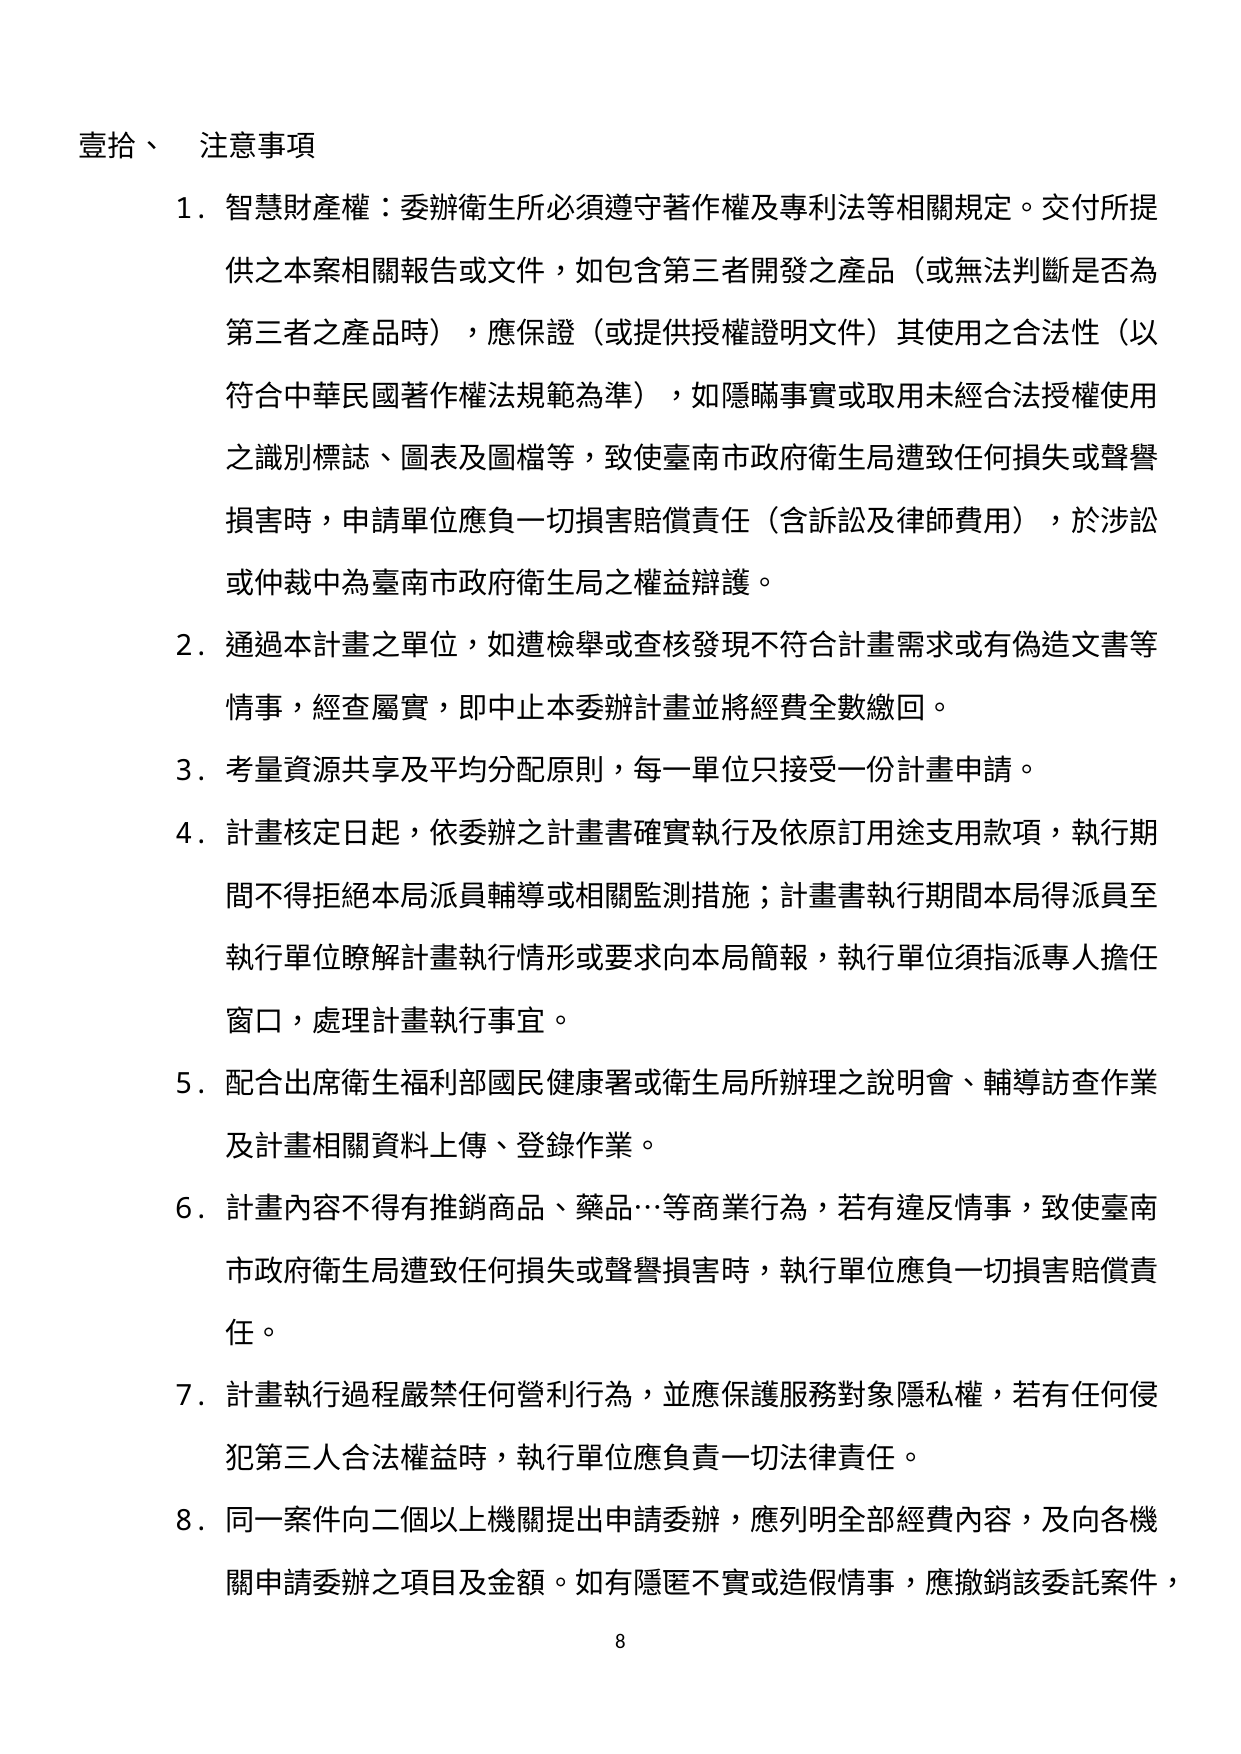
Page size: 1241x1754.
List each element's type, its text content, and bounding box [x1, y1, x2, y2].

list 計畫核定日起，依委辦之計畫書確實執行及依原訂用途支用款項，執行期間不得拒絕本局派員輔導或相關監測措施；計畫書執行期間本局得派員至執行單位瞭解計畫執行情形或要求向本局簡報，執行單位須指派專人擔任窗口，處理計畫執行事宜。 [175, 789, 1165, 1039]
list 智慧財產權：委辦衛生所必須遵守著作權及專利法等相關規定。交付所提供之本案相關報告或文件，如包含第三者開發之產品（或無法判斷是否為第三者之產品時），應保證（或提供授權證明文件）其使用之合法性（以符合中華民國著作權法規範為準），如隱瞞事實或取用未經合法授權使用之識別標誌、圖表及圖檔等，致使臺南市政府衛生局遭致任何損失或聲譽損害時，申請單位應負一切損害賠償責任（含訴訟及律師費用），於涉訟或仲裁中為臺南市政府衛生局之權益辯護。 [175, 164, 1165, 602]
list 同一案件向二個以上機關提出申請委辦，應列明全部經費內容，及向各機關申請委辦之項目及金額。如有隱匿不實或造假情事，應撤銷該委託案件，並收回已撥付款項。 [175, 1477, 1165, 1602]
list 通過本計畫之單位，如遭檢舉或查核發現不符合計畫需求或有偽造文書等情事，經查屬實，即中止本委辦計畫並將經費全數繳回。 [175, 602, 1165, 727]
list 注意事項 [78, 102, 1165, 164]
list 配合出席衛生福利部國民健康署或衛生局所辦理之說明會、輔導訪查作業及計畫相關資料上傳、登錄作業。 [175, 1039, 1165, 1164]
list 考量資源共享及平均分配原則，每一單位只接受一份計畫申請。 [175, 727, 1165, 789]
list 計畫內容不得有推銷商品、藥品…等商業行為，若有違反情事，致使臺南市政府衛生局遭致任何損失或聲譽損害時，執行單位應負一切損害賠償責任。 [175, 1164, 1165, 1352]
list 計畫執行過程嚴禁任何營利行為，並應保護服務對象隱私權，若有任何侵犯第三人合法權益時，執行單位應負責一切法律責任。 [175, 1352, 1165, 1477]
